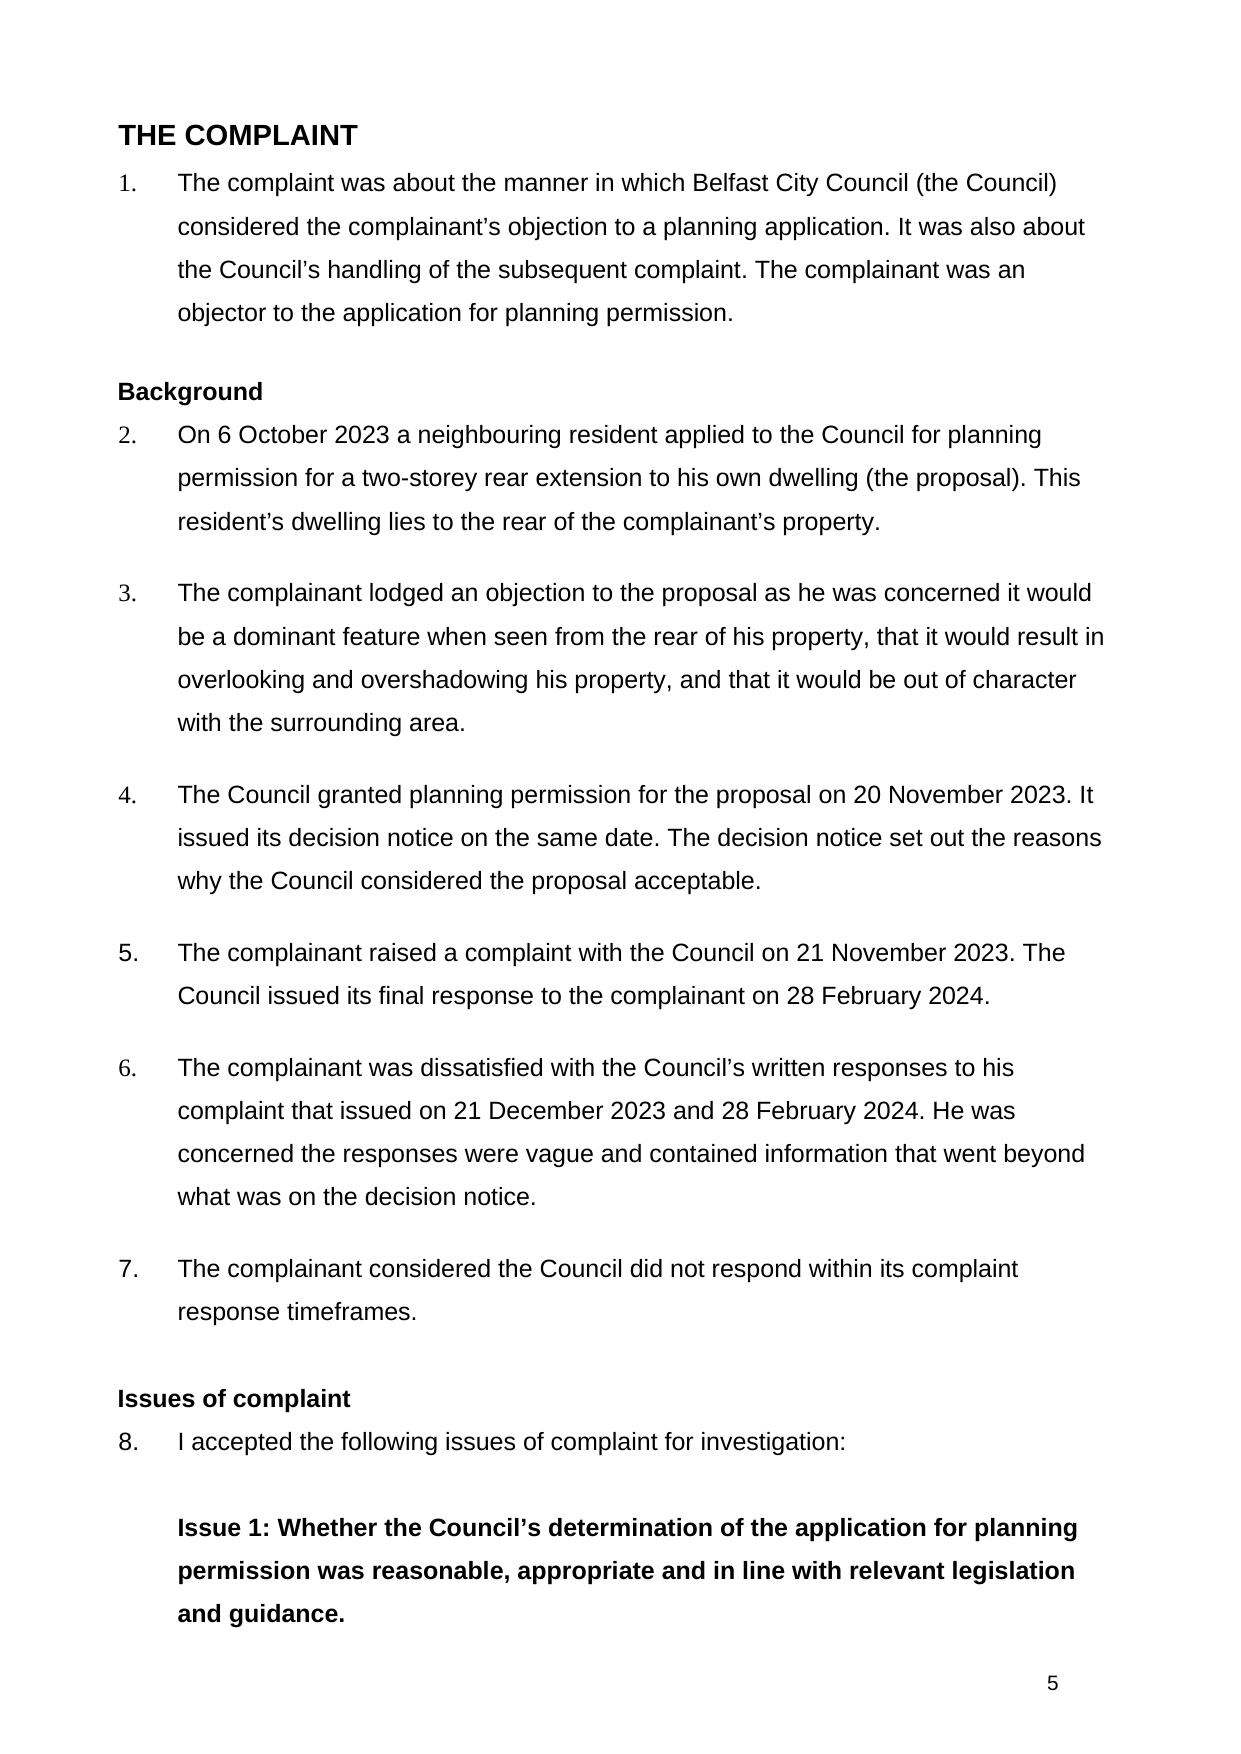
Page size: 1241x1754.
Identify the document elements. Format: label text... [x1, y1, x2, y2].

list The complainant lodged an objection to the proposal as he was concerned it would be a dominant feature when seen from the rear of his property, that it would result in overlooking and overshadowing his property, and that it would be out of character with the surrounding area. [118, 578, 1122, 737]
text Issues of complaint [117, 1384, 1122, 1412]
text Background [117, 377, 1122, 406]
list The complainant raised a complaint with the Council on 21 November 2023. The Council issued its final response to the complainant on 28 February 2024. [118, 938, 1122, 1010]
list The complaint was about the manner in which Belfast City Council (the Council) considered the complainant’s objection to a planning application. It was also about the Council’s handling of the subsequent complaint. The complainant was an objector to the application for planning permission. [118, 168, 1122, 327]
list I accepted the following issues of complaint for investigation: [118, 1427, 1122, 1456]
text Issue 1: Whether the Council’s determination of the application for planning permission was reasonable, appropriate and in line with relevant legislation and guidance. [177, 1513, 1122, 1628]
list On 6 October 2023 a neighbouring resident applied to the Council for planning permission for a two-storey rear extension to his own dwelling (the proposal). This resident’s dwelling lies to the rear of the complainant’s property. [118, 420, 1122, 535]
text THE COMPLAINT [118, 118, 1122, 152]
list The complainant was dissatisfied with the Council’s written responses to his complaint that issued on 21 December 2023 and 28 February 2024. He was concerned the responses were vague and contained information that went beyond what was on the decision notice. [118, 1053, 1122, 1211]
list The complainant considered the Council did not respond within its complaint response timeframes. [118, 1254, 1122, 1326]
list The Council granted planning permission for the proposal on 20 November 2023. It issued its decision notice on the same date. The decision notice set out the reasons why the Council considered the proposal acceptable. [118, 780, 1122, 895]
